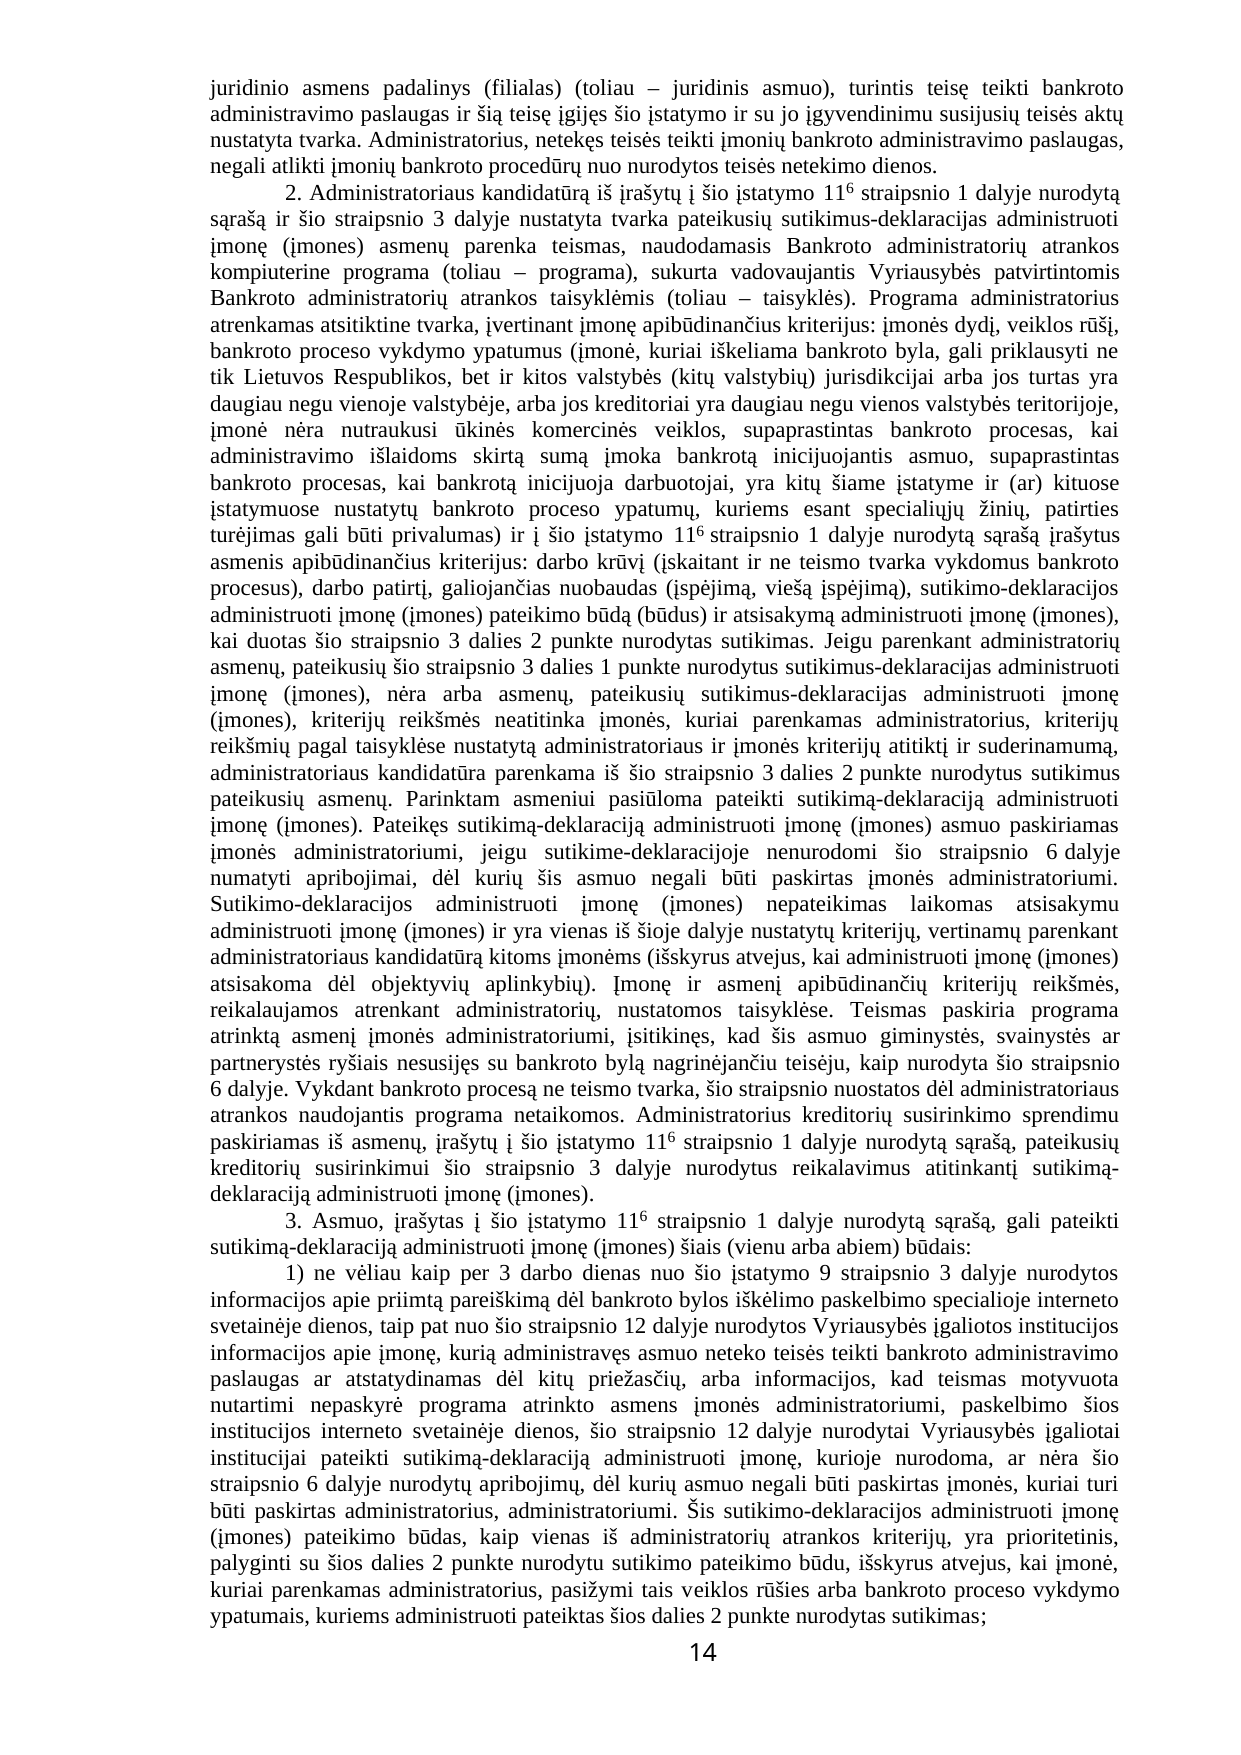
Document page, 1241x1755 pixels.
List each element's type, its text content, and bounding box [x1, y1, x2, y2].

text juridinio asmens padalinys (filialas) (toliau – juridinis asmuo), turintis teisę teikti bankroto administravimo paslaugas ir šią teisę įgijęs šio įstatymo ir su jo įgyvendinimu susijusių teisės aktų nustatyta tvarka. Administratorius, netekęs teisės teikti įmonių bankroto administravimo paslaugas, negali atlikti įmonių bankroto procedūrų nuo nurodytos teisės netekimo dienos. [210, 73, 1126, 179]
text 1) ne vėliau kaip per 3 darbo dienas nuo šio įstatymo 9 straipsnio 3 dalyje nurodytos informacijos apie priimtą pareiškimą dėl bankroto bylos iškėlimo paskelbimo specialioje interneto svetainėje dienos, taip pat nuo šio straipsnio 12 dalyje nurodytos Vyriausybės įgaliotos institucijos informacijos apie įmonę, kurią administravęs asmuo neteko teisės teikti bankroto administravimo paslaugas ar atstatydinamas dėl kitų priežasčių, arba informacijos, kad teismas motyvuota nutartimi nepaskyrė programa atrinkto asmens įmonės administratoriumi, paskelbimo šios institucijos interneto svetainėje dienos, šio straipsnio 12 dalyje nurodytai Vyriausybės įgaliotai institucijai pateikti sutikimą-deklaraciją administruoti įmonę, kurioje nurodoma, ar nėra šio straipsnio 6 dalyje nurodytų apribojimų, dėl kurių asmuo negali būti paskirtas įmonės, kuriai turi būti paskirtas administratorius, administratoriumi. Šis sutikimo-deklaracijos administruoti įmonę (įmones) pateikimo būdas, kaip vienas iš administratorių atrankos kriterijų, yra prioritetinis, palyginti su šios dalies 2 punkte nurodytu sutikimo pateikimo būdu, išskyrus atvejus, kai įmonė, kuriai parenkamas administratorius, pasižymi tais veiklos rūšies arba bankroto proceso vykdymo ypatumais, kuriems administruoti pateiktas šios dalies 2 punkte nurodytas sutikimas; [210, 1259, 1120, 1628]
text 3. Asmuo, įrašytas į šio įstatymo 116 straipsnio 1 dalyje nurodytą sąrašą, gali pateikti sutikimą-deklaraciją administruoti įmonę (įmones) šiais (vienu arba abiem) būdais: [210, 1207, 1120, 1259]
text 2. Administratoriaus kandidatūrą iš įrašytų į šio įstatymo 116 straipsnio 1 dalyje nurodytą sąrašą ir šio straipsnio 3 dalyje nustatyta tvarka pateikusių sutikimus-deklaracijas administruoti įmonę (įmones) asmenų parenka teismas, naudodamasis Bankroto administratorių atrankos kompiuterine programa (toliau – programa), sukurta vadovaujantis Vyriausybės patvirtintomis Bankroto administratorių atrankos taisyklėmis (toliau – taisyklės). Programa administratorius atrenkamas atsitiktine tvarka, įvertinant įmonę apibūdinančius kriterijus: įmonės dydį, veiklos rūšį, bankroto proceso vykdymo ypatumus (įmonė, kuriai iškeliama bankroto byla, gali priklausyti ne tik Lietuvos Respublikos, bet ir kitos valstybės (kitų valstybių) jurisdikcijai arba jos turtas yra daugiau negu vienoje valstybėje, arba jos kreditoriai yra daugiau negu vienos valstybės teritorijoje, įmonė nėra nutraukusi ūkinės komercinės veiklos, supaprastintas bankroto procesas, kai administravimo išlaidoms skirtą sumą įmoka bankrotą inicijuojantis asmuo, supaprastintas bankroto procesas, kai bankrotą inicijuoja darbuotojai, yra kitų šiame įstatyme ir (ar) kituose įstatymuose nustatytų bankroto proceso ypatumų, kuriems esant specialiųjų žinių, patirties turėjimas gali būti privalumas) ir į šio įstatymo 116 straipsnio 1 dalyje nurodytą sąrašą įrašytus asmenis apibūdinančius kriterijus: darbo krūvį (įskaitant ir ne teismo tvarka vykdomus bankroto procesus), darbo patirtį, galiojančias nuobaudas (įspėjimą, viešą įspėjimą), sutikimo-deklaracijos administruoti įmonę (įmones) pateikimo būdą (būdus) ir atsisakymą administruoti įmonę (įmones), kai duotas šio straipsnio 3 dalies 2 punkte nurodytas sutikimas. Jeigu parenkant administratorių asmenų, pateikusių šio straipsnio 3 dalies 1 punkte nurodytus sutikimus-deklaracijas administruoti įmonę (įmones), nėra arba asmenų, pateikusių sutikimus-deklaracijas administruoti įmonę (įmones), kriterijų reikšmės neatitinka įmonės, kuriai parenkamas administratorius, kriterijų reikšmių pagal taisyklėse nustatytą administratoriaus ir įmonės kriterijų atitiktį ir suderinamumą, administratoriaus kandidatūra parenkama iš šio straipsnio 3 dalies 2 punkte nurodytus sutikimus pateikusių asmenų. Parinktam asmeniui pasiūloma pateikti sutikimą-deklaraciją administruoti įmonę (įmones). Pateikęs sutikimą-deklaraciją administruoti įmonę (įmones) asmuo paskiriamas įmonės administratoriumi, jeigu sutikime-deklaracijoje nenurodomi šio straipsnio 6 dalyje numatyti apribojimai, dėl kurių šis asmuo negali būti paskirtas įmonės administratoriumi. Sutikimo-deklaracijos administruoti įmonę (įmones) nepateikimas laikomas atsisakymu administruoti įmonę (įmones) ir yra vienas iš šioje dalyje nustatytų kriterijų, vertinamų parenkant administratoriaus kandidatūrą kitoms įmonėms (išskyrus atvejus, kai administruoti įmonę (įmones) atsisakoma dėl objektyvių aplinkybių). Įmonę ir asmenį apibūdinančių kriterijų reikšmės, reikalaujamos atrenkant administratorių, nustatomos taisyklėse. Teismas paskiria programa atrinktą asmenį įmonės administratoriumi, įsitikinęs, kad šis asmuo giminystės, svainystės ar partnerystės ryšiais nesusijęs su bankroto bylą nagrinėjančiu teisėju, kaip nurodyta šio straipsnio 6 dalyje. Vykdant bankroto procesą ne teismo tvarka, šio straipsnio nuostatos dėl administratoriaus atrankos naudojantis programa netaikomos. Administratorius kreditorių susirinkimo sprendimu paskiriamas iš asmenų, įrašytų į šio įstatymo 116 straipsnio 1 dalyje nurodytą sąrašą, pateikusių kreditorių susirinkimui šio straipsnio 3 dalyje nurodytus reikalavimus atitinkantį sutikimą-deklaraciją administruoti įmonę (įmones). [210, 179, 1120, 1207]
